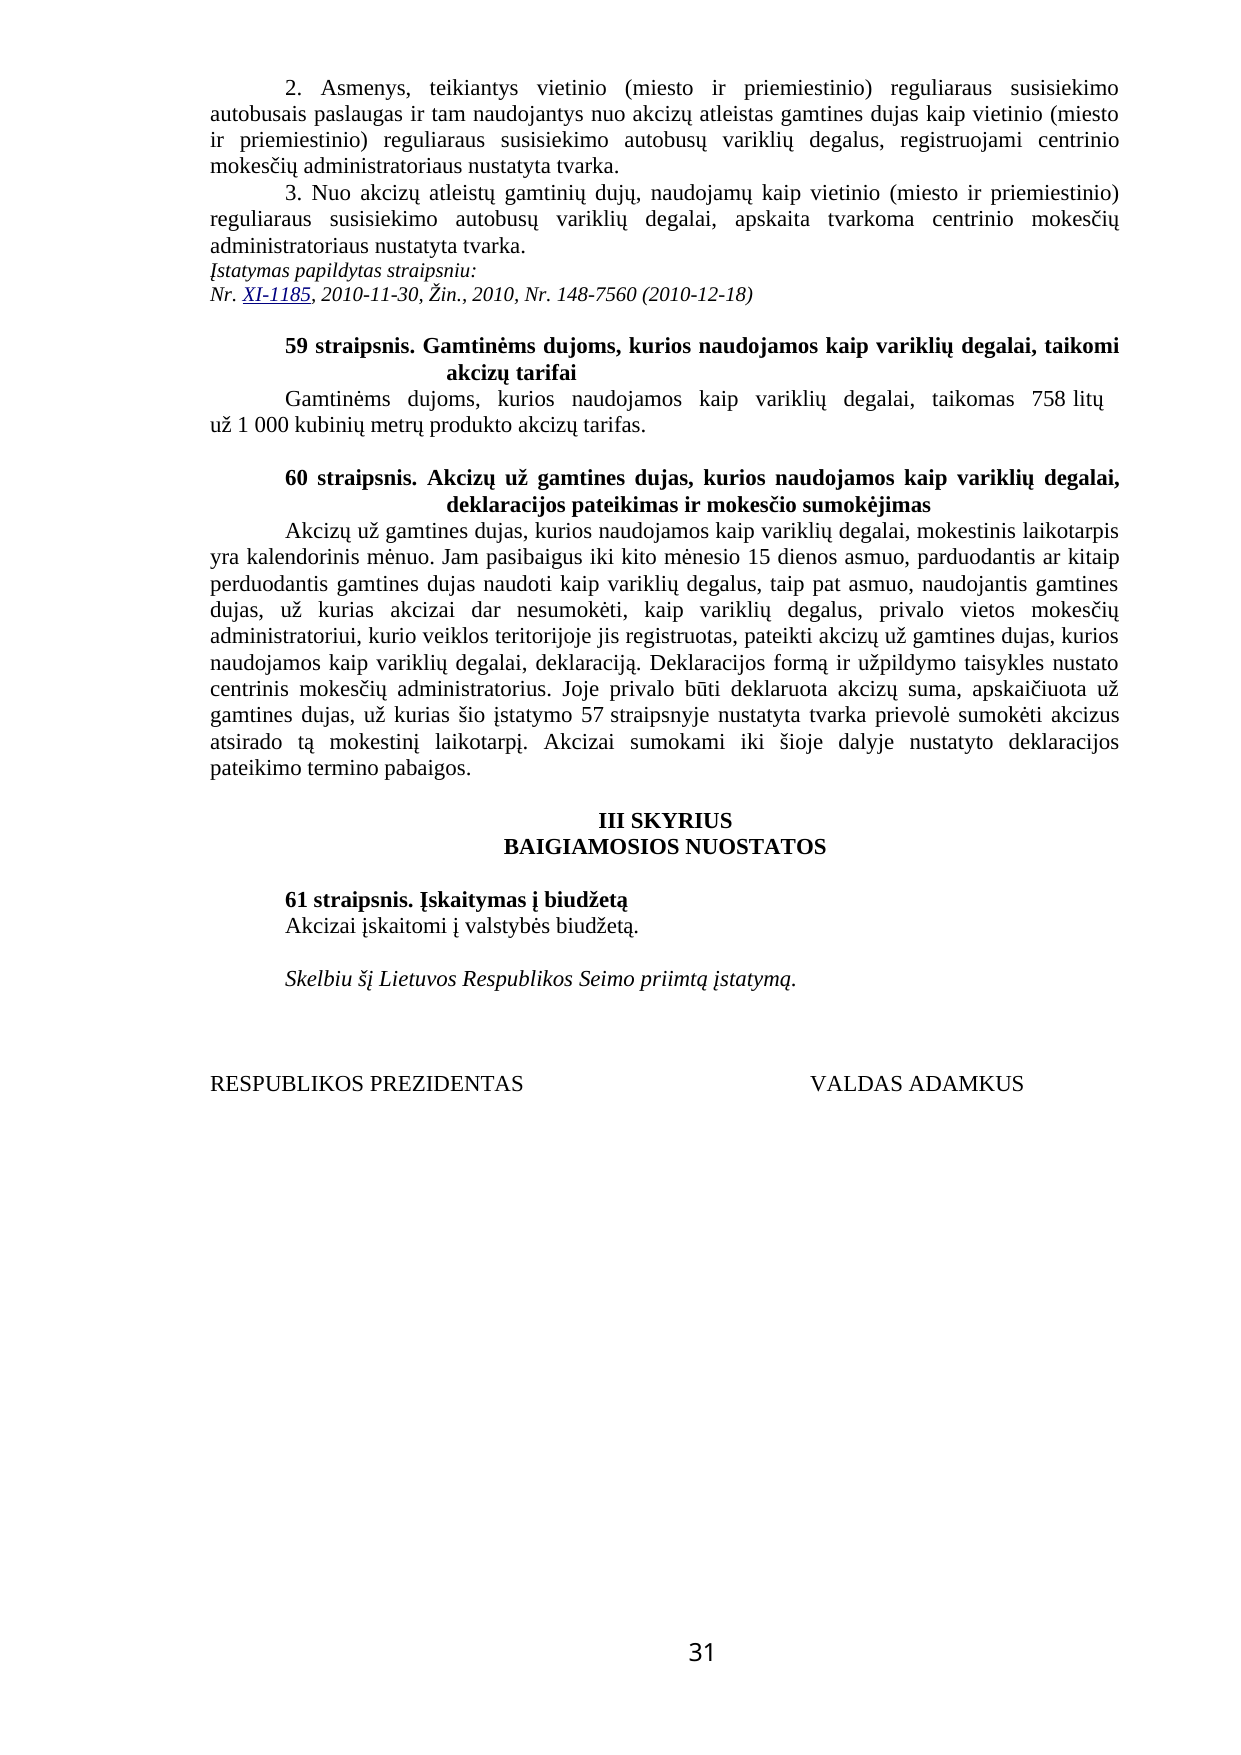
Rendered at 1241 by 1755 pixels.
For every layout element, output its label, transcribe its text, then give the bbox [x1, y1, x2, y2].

text III SKYRIUS [210, 807, 1120, 833]
text 61 straipsnis. Įskaitymas į biudžetą [210, 886, 1120, 912]
text Akcizų už gamtines dujas, kurios naudojamos kaip variklių degalai, mokestinis laikotarpis yra kalendorinis mėnuo. Jam pasibaigus iki kito mėnesio 15 dienos asmuo, parduodantis ar kitaip perduodantis gamtines dujas naudoti kaip variklių degalus, taip pat asmuo, naudojantis gamtines dujas, už kurias akcizai dar nesumokėti, kaip variklių degalus, privalo vietos mokesčių administratoriui, kurio veiklos teritorijoje jis registruotas, pateikti akcizų už gamtines dujas, kurios naudojamos kaip variklių degalai, deklaraciją. Deklaracijos formą ir užpildymo taisykles nustato centrinis mokesčių administratorius. Joje privalo būti deklaruota akcizų suma, apskaičiuota už gamtines dujas, už kurias šio įstatymo 57 straipsnyje nustatyta tvarka prievolė sumokėti akcizus atsirado tą mokestinį laikotarpį. Akcizai sumokami iki šioje dalyje nustatyto deklaracijos pateikimo termino pabaigos. [210, 517, 1120, 781]
text Įstatymas papildytas straipsniu: [210, 258, 1120, 282]
text Akcizai įskaitomi į valstybės biudžetą. [210, 912, 1120, 939]
text 59 straipsnis. Gamtinėms dujoms, kurios naudojamos kaip variklių degalai, taikomi akcizų tarifai [285, 332, 1120, 385]
text 3. Nuo akcizų atleistų gamtinių dujų, naudojamų kaip vietinio (miesto ir priemiestinio) reguliaraus susisiekimo autobusų variklių degalai, apskaita tvarkoma centrinio mokesčių administratoriaus nustatyta tvarka. [210, 179, 1120, 258]
text Nr. XI-1185, 2010-11-30, Žin., 2010, Nr. 148-7560 (2010-12-18) [210, 282, 1120, 306]
text Gamtinėms dujoms, kurios naudojamos kaip variklių degalai, taikomas 758 litų už 1 000 kubinių metrų produkto akcizų tarifas. [210, 385, 1120, 438]
text BAIGIAMOSIOS NUOSTATOS [210, 833, 1120, 859]
text RESPUBLIKOS PREZIDENTAS VALDAS ADAMKUS [210, 1070, 1120, 1097]
text 2. Asmenys, teikiantys vietinio (miesto ir priemiestinio) reguliaraus susisiekimo autobusais paslaugas ir tam naudojantys nuo akcizų atleistas gamtines dujas kaip vietinio (miesto ir priemiestinio) reguliaraus susisiekimo autobusų variklių degalus, registruojami centrinio mokesčių administratoriaus nustatyta tvarka. [210, 73, 1120, 179]
text 60 straipsnis. Akcizų už gamtines dujas, kurios naudojamos kaip variklių degalai, deklaracijos pateikimas ir mokesčio sumokėjimas [285, 464, 1120, 517]
text Skelbiu šį Lietuvos Respublikos Seimo priimtą įstatymą. [210, 965, 1120, 991]
